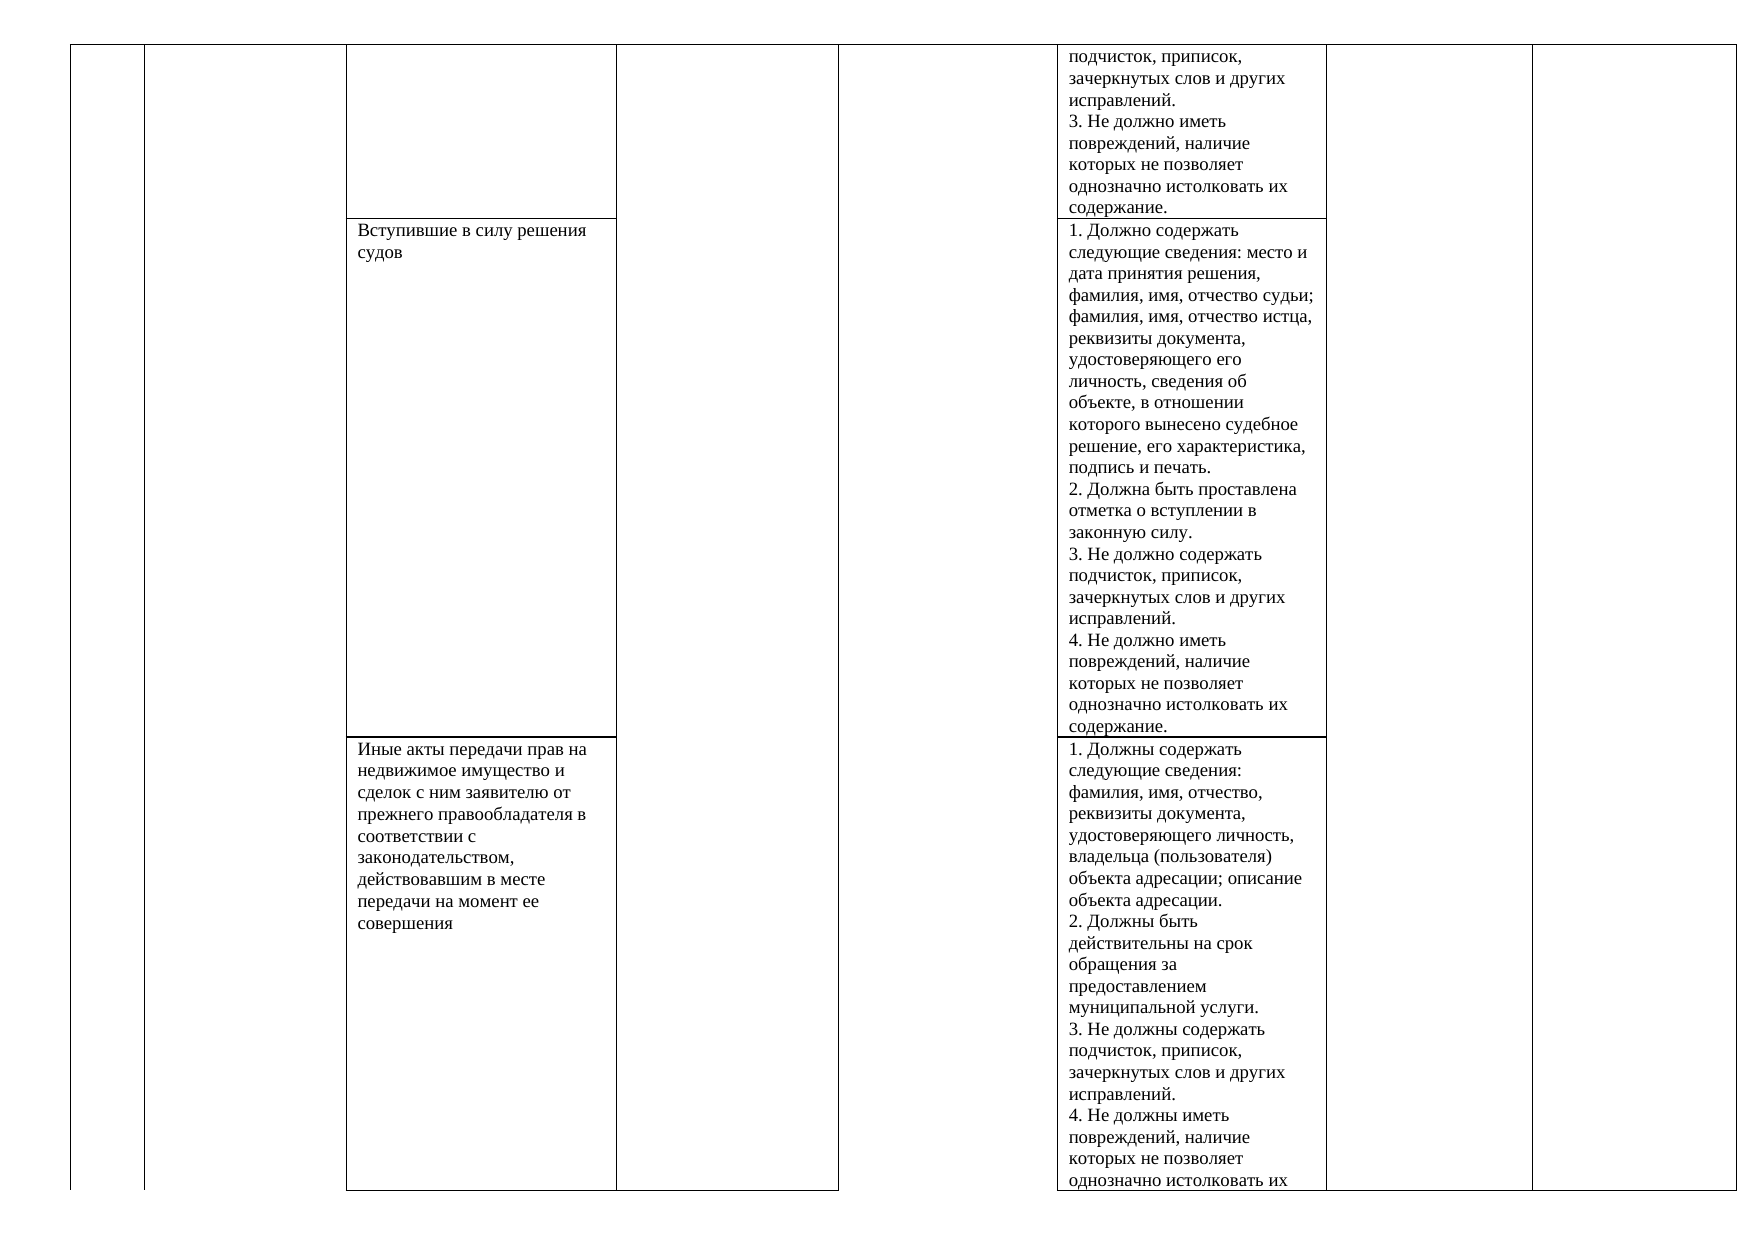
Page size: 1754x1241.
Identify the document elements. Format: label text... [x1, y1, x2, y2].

table_cell [347, 45, 616, 218]
table_cell подчисток, приписок, зачеркнутых слов и других исправлений. 3. Не должно иметь повреждений, наличие которых не позволяет однозначно истолковать их содержание. [1058, 45, 1326, 218]
table_cell 1. Должны содержать следующие сведения: фамилия, имя, отчество, реквизиты документа, удостоверяющего личность, владельца (пользователя) объекта адресации; описание объекта адресации. 2. Должны быть действительны на срок обращения за предоставлением муниципальной услуги. 3. Не должны содержать подчисток, приписок, зачеркнутых слов и других исправлений. 4. Не должны иметь повреждений, наличие которых не позволяет однозначно истолковать их [1058, 738, 1326, 1190]
table_cell Иные акты передачи прав на недвижимое имущество и сделок с ним заявителю от прежнего правообладателя в соответствии с законодательством, действовавшим в месте передачи на момент ее совершения [347, 738, 616, 1190]
table_cell Вступившие в силу решения судов [347, 219, 616, 736]
table_cell 1. Должно содержать следующие сведения: место и дата принятия решения, фамилия, имя, отчество судьи; фамилия, имя, отчество истца, реквизиты документа, удостоверяющего его личность, сведения об объекте, в отношении которого вынесено судебное решение, его характеристика, подпись и печать. 2. Должна быть проставлена отметка о вступлении в законную силу. 3. Не должно содержать подчисток, приписок, зачеркнутых слов и других исправлений. 4. Не должно иметь повреждений, наличие которых не позволяет однозначно истолковать их содержание. [1058, 219, 1326, 736]
